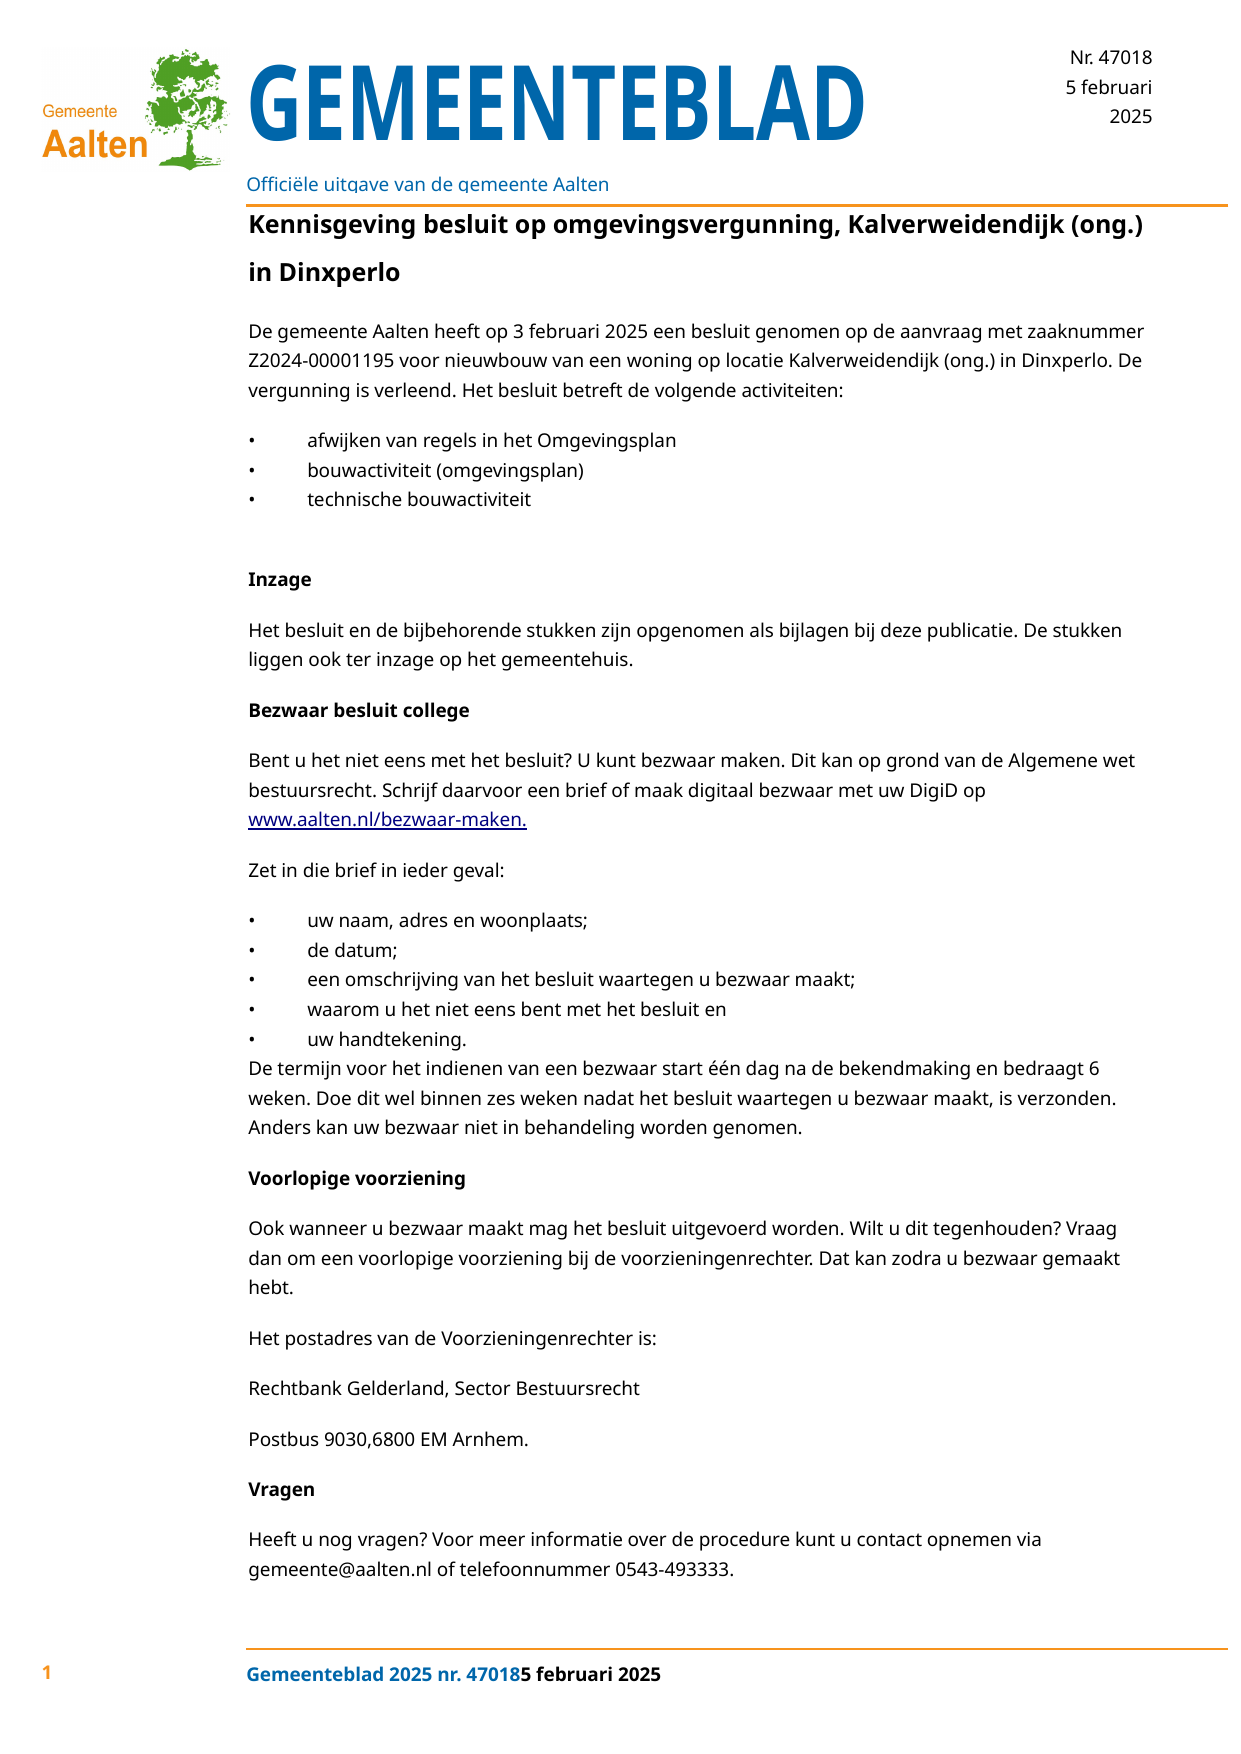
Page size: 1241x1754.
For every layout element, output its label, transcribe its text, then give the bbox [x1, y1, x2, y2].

list uw naam, adres en woonplaats; [248, 907, 1152, 933]
list waarom u het niet eens bent met het besluit en [248, 996, 1152, 1022]
text Rechtbank Gelderland, Sector Bestuursrecht [248, 1375, 1152, 1401]
list afwijken van regels in het Omgevingsplan [248, 427, 1152, 453]
text De termijn voor het indienen van een bezwaar start één dag na de bekendmaking en bedraagt 6 weken. Doe dit wel binnen zes weken nadat het besluit waartegen u bezwaar maakt, is verzonden. Anders kan uw bezwaar niet in behandeling worden genomen. [248, 1055, 1152, 1140]
list technische bouwactiviteit [248, 487, 1152, 512]
list bouwactiviteit (omgevingsplan) [248, 457, 1152, 483]
list de datum; [248, 937, 1152, 963]
text Postbus 9030,6800 EM Arnhem. [248, 1426, 1152, 1452]
text Ook wanneer u bezwaar maakt mag het besluit uitgevoerd worden. Wilt u dit tegenhouden? Vraag dan om een voorlopige voorziening bij de voorzieningenrechter. Dat kan zodra u bezwaar gemaakt hebt. [248, 1215, 1152, 1300]
list een omschrijving van het besluit waartegen u bezwaar maakt; [248, 967, 1152, 992]
text Zet in die brief in ieder geval: [248, 857, 1152, 883]
text Voorlopige voorziening [248, 1165, 1152, 1191]
text Bezwaar besluit college [248, 697, 1152, 723]
picture [41, 47, 231, 172]
text Heeft u nog vragen? Voor meer informatie over de procedure kunt u contact opnemen via gemeente@aalten.nl of telefoonnummer 0543-493333. [248, 1527, 1152, 1582]
list uw handtekening. [248, 1026, 1152, 1052]
text Het besluit en de bijbehorende stukken zijn opgenomen als bijlagen bij deze publicatie. De stukken liggen ook ter inzage op het gemeentehuis. [248, 617, 1152, 672]
text Bent u het niet eens met het besluit? U kunt bezwaar maken. Dit kan op grond van de Algemene wet bestuursrecht. Schrijf daarvoor een brief of maak digitaal bezwaar met uw DigiD op www.aalten.nl/bezwaar-maken. [248, 747, 1152, 832]
text Kennisgeving besluit op omgevingsvergunning, Kalverweidendijk (ong.) in Dinxperlo [248, 207, 1152, 288]
text Het postadres van de Voorzieningenrechter is: [248, 1325, 1152, 1351]
text Inzage [248, 567, 1152, 592]
text De gemeente Aalten heeft op 3 februari 2025 een besluit genomen op de aanvraag met zaaknummer Z2024-00001195 voor nieuwbouw van een woning op locatie Kalverweidendijk (ong.) in Dinxperlo. De vergunning is verleend. Het besluit betreft de volgende activiteiten: [248, 318, 1152, 403]
text Vragen [248, 1476, 1152, 1502]
